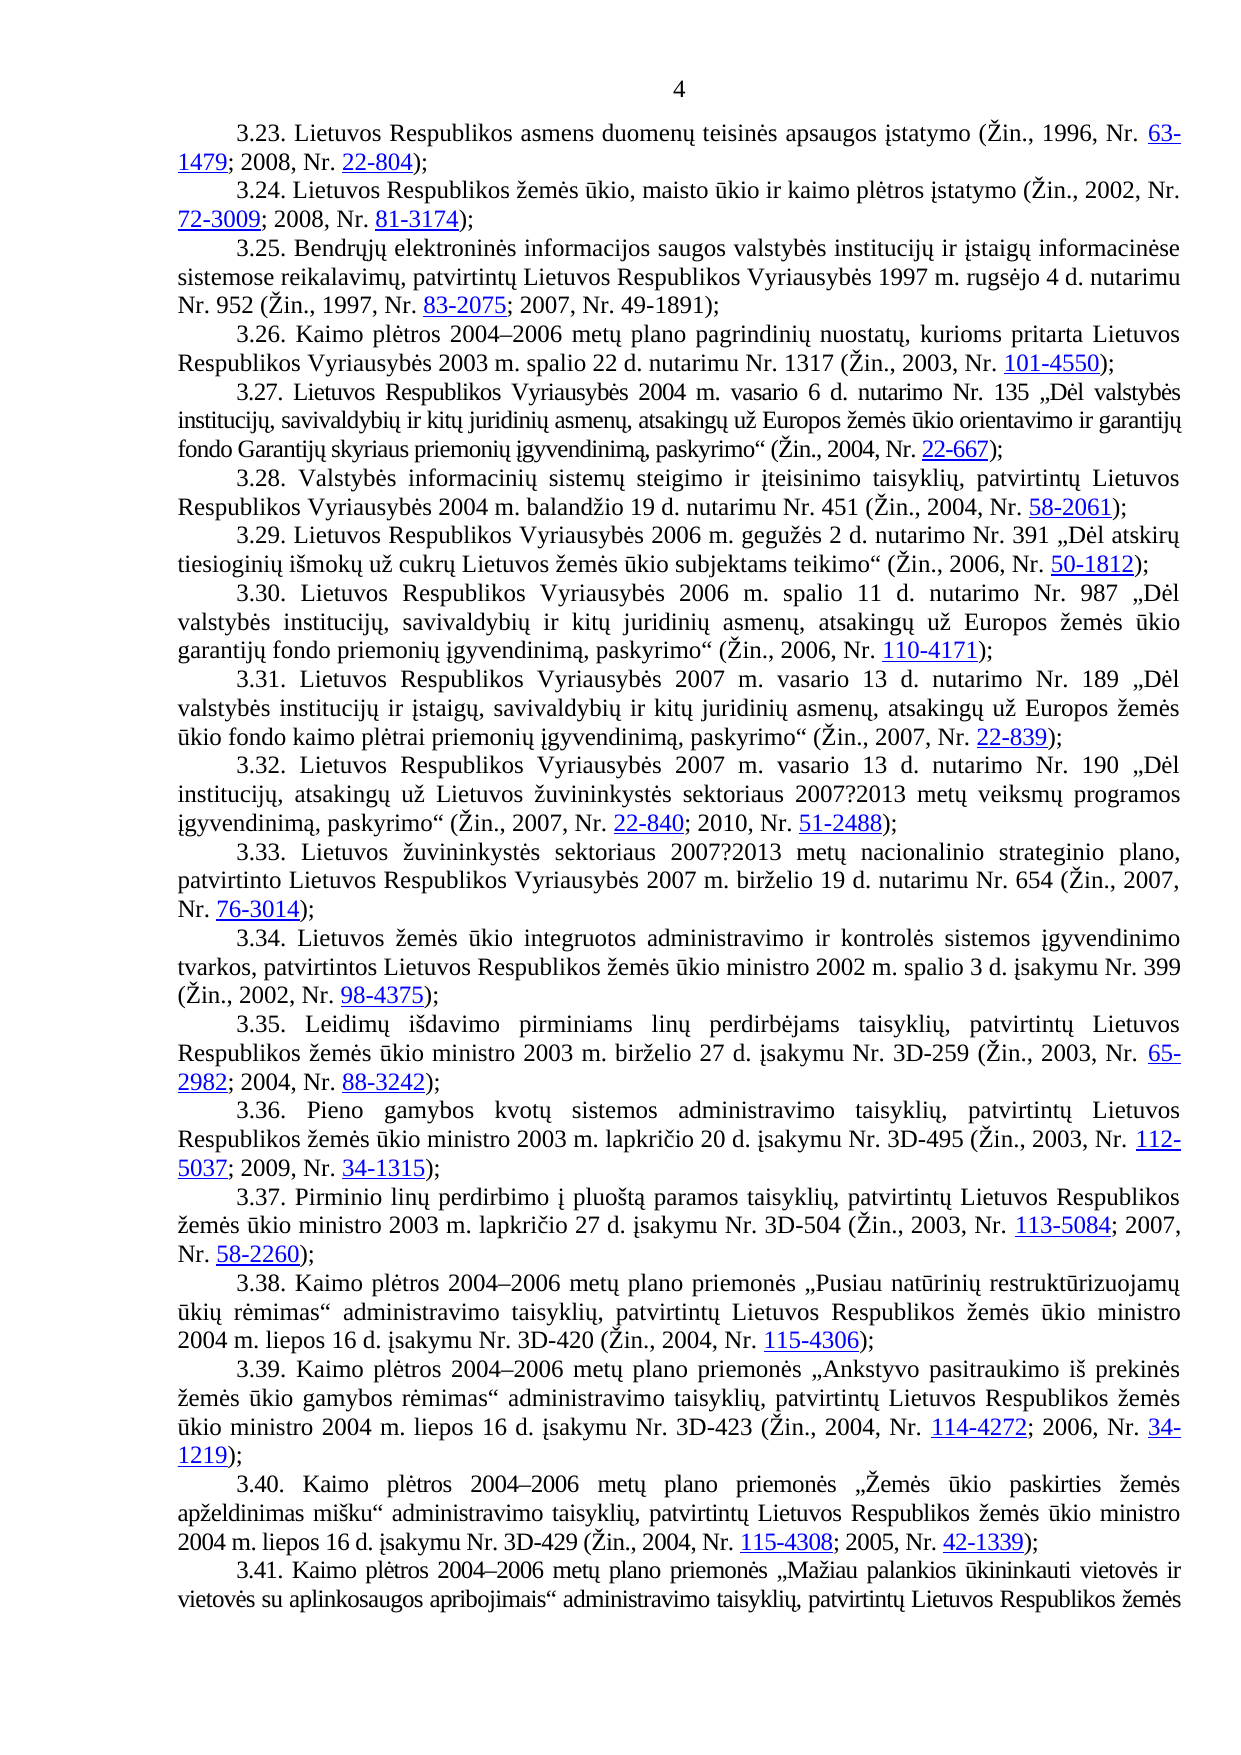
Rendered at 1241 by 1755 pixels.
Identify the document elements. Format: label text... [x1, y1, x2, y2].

text 3.31. Lietuvos Respublikos Vyriausybės 2007 m. vasario 13 d. nutarimo Nr. 189 „Dėl valstybės institucijų ir įstaigų, savivaldybių ir kitų juridinių asmenų, atsakingų už Europos žemės ūkio fondo kaimo plėtrai priemonių įgyvendinimą, paskyrimo“ (Žin., 2007, Nr. 22-839); [177, 664, 1181, 751]
text 3.26. Kaimo plėtros 2004–2006 metų plano pagrindinių nuostatų, kurioms pritarta Lietuvos Respublikos Vyriausybės 2003 m. spalio 22 d. nutarimu Nr. 1317 (Žin., 2003, Nr. 101-4550); [177, 319, 1181, 377]
text 3.40. Kaimo plėtros 2004–2006 metų plano priemonės „Žemės ūkio paskirties žemės apželdinimas mišku“ administravimo taisyklių, patvirtintų Lietuvos Respublikos žemės ūkio ministro 2004 m. liepos 16 d. įsakymu Nr. 3D-429 (Žin., 2004, Nr. 115-4308; 2005, Nr. 42-1339); [177, 1469, 1181, 1556]
text 3.32. Lietuvos Respublikos Vyriausybės 2007 m. vasario 13 d. nutarimo Nr. 190 „Dėl institucijų, atsakingų už Lietuvos žuvininkystės sektoriaus 2007?2013 metų veiksmų programos įgyvendinimą, paskyrimo“ (Žin., 2007, Nr. 22-840; 2010, Nr. 51-2488); [177, 751, 1181, 837]
text 3.39. Kaimo plėtros 2004–2006 metų plano priemonės „Ankstyvo pasitraukimo iš prekinės žemės ūkio gamybos rėmimas“ administravimo taisyklių, patvirtintų Lietuvos Respublikos žemės ūkio ministro 2004 m. liepos 16 d. įsakymu Nr. 3D-423 (Žin., 2004, Nr. 114-4272; 2006, Nr. 34-1219); [177, 1354, 1181, 1469]
text 3.35. Leidimų išdavimo pirminiams linų perdirbėjams taisyklių, patvirtintų Lietuvos Respublikos žemės ūkio ministro 2003 m. birželio 27 d. įsakymu Nr. 3D-259 (Žin., 2003, Nr. 65-2982; 2004, Nr. 88-3242); [177, 1009, 1181, 1096]
text 3.41. Kaimo plėtros 2004–2006 metų plano priemonės „Mažiau palankios ūkininkauti vietovės ir vietovės su aplinkosaugos apribojimais“ administravimo taisyklių, patvirtintų Lietuvos Respublikos žemės [177, 1556, 1181, 1613]
text 3.24. Lietuvos Respublikos žemės ūkio, maisto ūkio ir kaimo plėtros įstatymo (Žin., 2002, Nr. 72-3009; 2008, Nr. 81-3174); [177, 176, 1181, 233]
text 3.29. Lietuvos Respublikos Vyriausybės 2006 m. gegužės 2 d. nutarimo Nr. 391 „Dėl atskirų tiesioginių išmokų už cukrų Lietuvos žemės ūkio subjektams teikimo“ (Žin., 2006, Nr. 50-1812); [177, 521, 1181, 578]
text 3.23. Lietuvos Respublikos asmens duomenų teisinės apsaugos įstatymo (Žin., 1996, Nr. 63-1479; 2008, Nr. 22-804); [177, 118, 1181, 176]
text 3.36. Pieno gamybos kvotų sistemos administravimo taisyklių, patvirtintų Lietuvos Respublikos žemės ūkio ministro 2003 m. lapkričio 20 d. įsakymu Nr. 3D-495 (Žin., 2003, Nr. 112-5037; 2009, Nr. 34-1315); [177, 1096, 1181, 1182]
text 3.30. Lietuvos Respublikos Vyriausybės 2006 m. spalio 11 d. nutarimo Nr. 987 „Dėl valstybės institucijų, savivaldybių ir kitų juridinių asmenų, atsakingų už Europos žemės ūkio garantijų fondo priemonių įgyvendinimą, paskyrimo“ (Žin., 2006, Nr. 110-4171); [177, 578, 1181, 664]
text 3.27. Lietuvos Respublikos Vyriausybės 2004 m. vasario 6 d. nutarimo Nr. 135 „Dėl valstybės institucijų, savivaldybių ir kitų juridinių asmenų, atsakingų už Europos žemės ūkio orientavimo ir garantijų fondo Garantijų skyriaus priemonių įgyvendinimą, paskyrimo“ (Žin., 2004, Nr. 22-667); [177, 377, 1181, 463]
text 3.34. Lietuvos žemės ūkio integruotos administravimo ir kontrolės sistemos įgyvendinimo tvarkos, patvirtintos Lietuvos Respublikos žemės ūkio ministro 2002 m. spalio 3 d. įsakymu Nr. 399 (Žin., 2002, Nr. 98-4375); [177, 923, 1181, 1009]
text 3.38. Kaimo plėtros 2004–2006 metų plano priemonės „Pusiau natūrinių restruktūrizuojamų ūkių rėmimas“ administravimo taisyklių, patvirtintų Lietuvos Respublikos žemės ūkio ministro 2004 m. liepos 16 d. įsakymu Nr. 3D-420 (Žin., 2004, Nr. 115-4306); [177, 1268, 1181, 1354]
text 3.28. Valstybės informacinių sistemų steigimo ir įteisinimo taisyklių, patvirtintų Lietuvos Respublikos Vyriausybės 2004 m. balandžio 19 d. nutarimu Nr. 451 (Žin., 2004, Nr. 58-2061); [177, 463, 1181, 521]
text 3.37. Pirminio linų perdirbimo į pluoštą paramos taisyklių, patvirtintų Lietuvos Respublikos žemės ūkio ministro 2003 m. lapkričio 27 d. įsakymu Nr. 3D-504 (Žin., 2003, Nr. 113-5084; 2007, Nr. 58-2260); [177, 1182, 1181, 1268]
text 3.33. Lietuvos žuvininkystės sektoriaus 2007?2013 metų nacionalinio strateginio plano, patvirtinto Lietuvos Respublikos Vyriausybės 2007 m. birželio 19 d. nutarimu Nr. 654 (Žin., 2007, Nr. 76-3014); [177, 837, 1181, 923]
text 3.25. Bendrųjų elektroninės informacijos saugos valstybės institucijų ir įstaigų informacinėse sistemose reikalavimų, patvirtintų Lietuvos Respublikos Vyriausybės 1997 m. rugsėjo 4 d. nutarimu Nr. 952 (Žin., 1997, Nr. 83-2075; 2007, Nr. 49-1891); [177, 233, 1181, 319]
